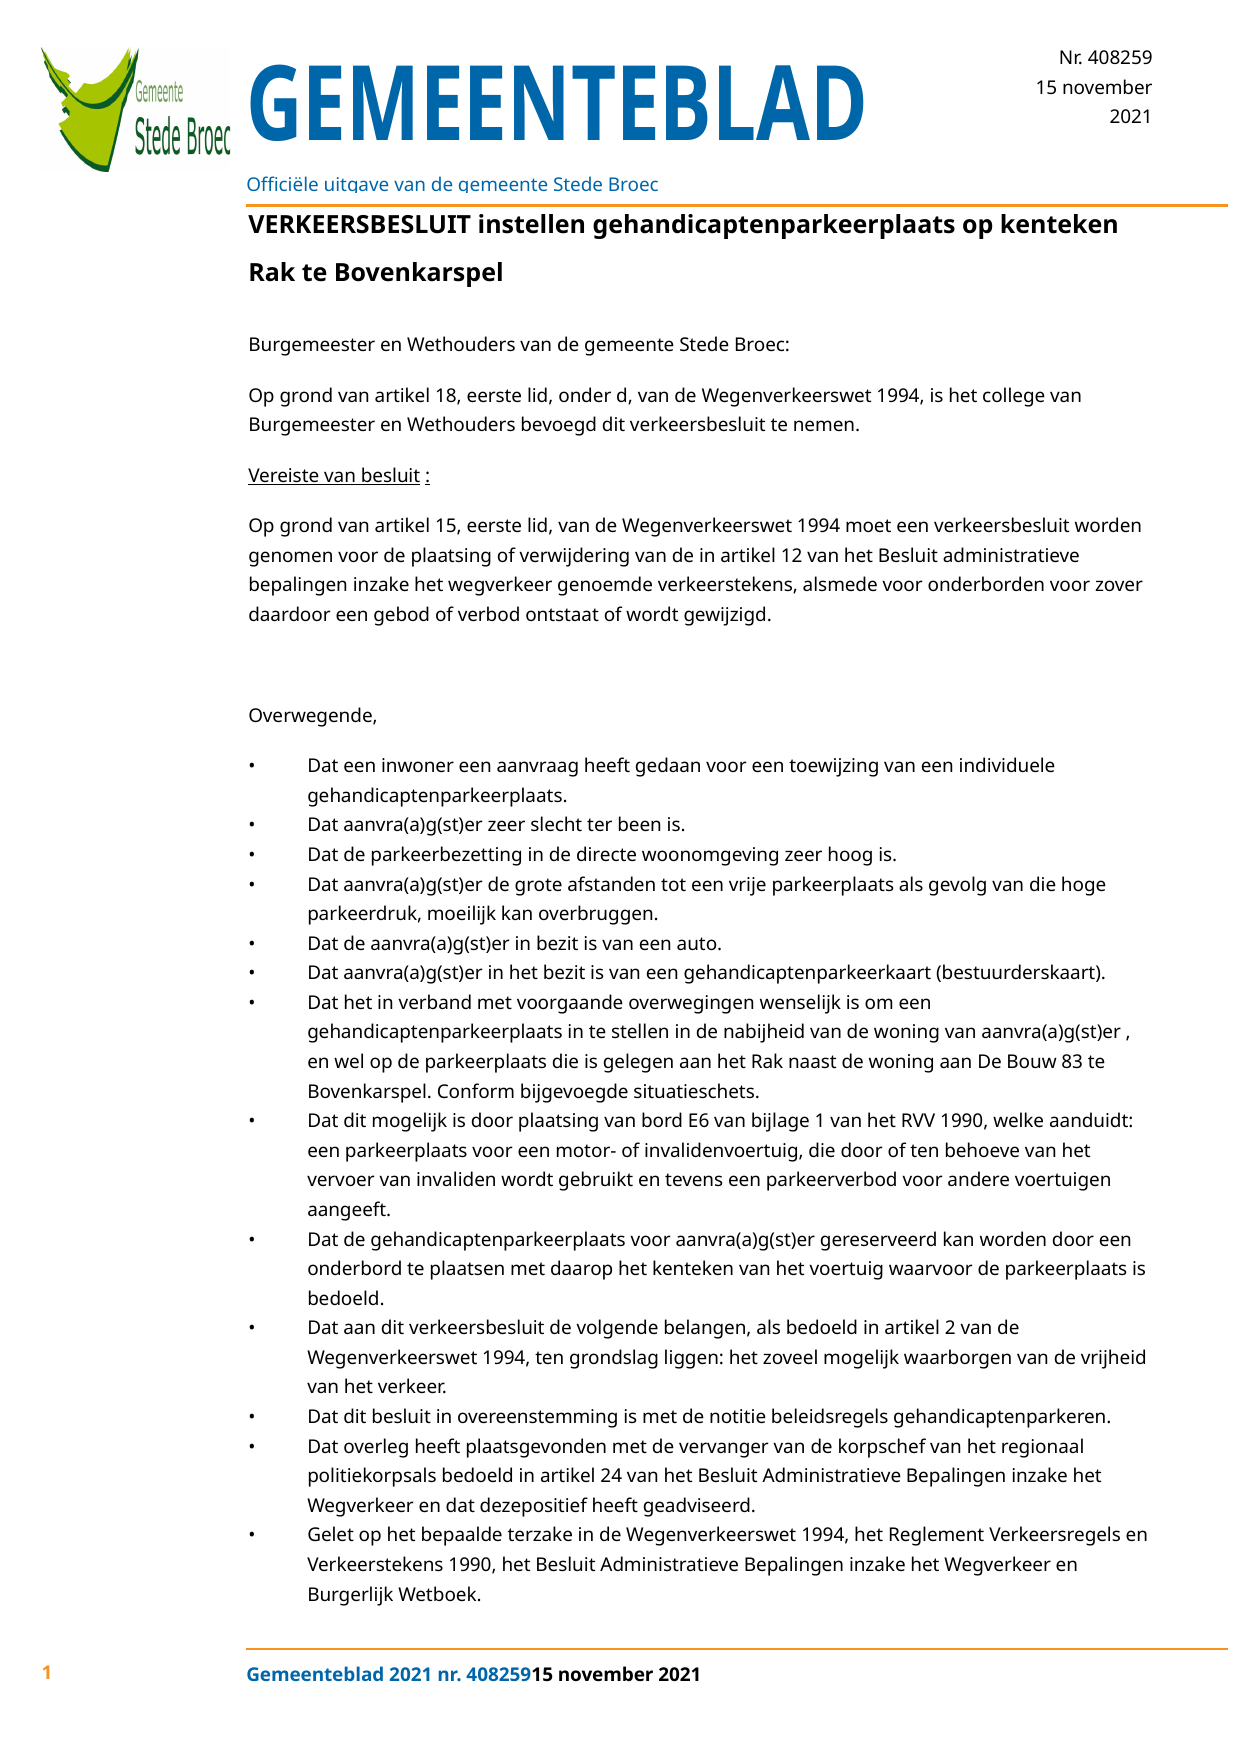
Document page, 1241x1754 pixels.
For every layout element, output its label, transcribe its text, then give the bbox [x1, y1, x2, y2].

list Dat dit mogelijk is door plaatsing van bord E6 van bijlage 1 van het RVV 1990, welke aanduidt: een parkeerplaats voor een motor- of invalidenvoertuig, die door of ten behoeve van het vervoer van invaliden wordt gebruikt en tevens een parkeerverbod voor andere voertuigen aangeeft. [248, 1107, 1152, 1222]
text Op grond van artikel 18, eerste lid, onder d, van de Wegenverkeerswet 1994, is het college van Burgemeester en Wethouders bevoegd dit verkeersbesluit te nemen. [248, 382, 1152, 437]
picture [41, 47, 231, 172]
list Dat de parkeerbezetting in de directe woonomgeving zeer hoog is. [248, 841, 1152, 867]
list Dat aan dit verkeersbesluit de volgende belangen, als bedoeld in artikel 2 van de Wegenverkeerswet 1994, ten grondslag liggen: het zoveel mogelijk waarborgen van de vrijheid van het verkeer. [248, 1314, 1152, 1399]
text Burgemeester en Wethouders van de gemeente Stede Broec: [248, 332, 1152, 357]
text Overwegende, [248, 702, 1152, 728]
list Dat een inwoner een aanvraag heeft gedaan voor een toewijzing van een individuele gehandicaptenparkeerplaats. [248, 752, 1152, 808]
text Op grond van artikel 15, eerste lid, van de Wegenverkeerswet 1994 moet een verkeersbesluit worden genomen voor de plaatsing of verwijdering van de in artikel 12 van het Besluit administratieve bepalingen inzake het wegverkeer genoemde verkeerstekens, alsmede voor onderborden voor zover daardoor een gebod of verbod ontstaat of wordt gewijzigd. [248, 512, 1152, 627]
list Dat aanvra(a)g(st)er de grote afstanden tot een vrije parkeerplaats als gevolg van die hoge parkeerdruk, moeilijk kan overbruggen. [248, 871, 1152, 926]
list Dat de gehandicaptenparkeerplaats voor aanvra(a)g(st)er gereserveerd kan worden door een onderbord te plaatsen met daarop het kenteken van het voertuig waarvoor de parkeerplaats is bedoeld. [248, 1226, 1152, 1311]
text Vereiste van besluit : [248, 462, 1152, 488]
list Dat overleg heeft plaatsgevonden met de vervanger van de korpschef van het regionaal politiekorpsals bedoeld in artikel 24 van het Besluit Administratieve Bepalingen inzake het Wegverkeer en dat dezepositief heeft geadviseerd. [248, 1433, 1152, 1518]
list Dat dit besluit in overeenstemming is met de notitie beleidsregels gehandicaptenparkeren. [248, 1403, 1152, 1429]
list Gelet op het bepaalde terzake in de Wegenverkeerswet 1994, het Reglement Verkeersregels en Verkeerstekens 1990, het Besluit Administratieve Bepalingen inzake het Wegverkeer en Burgerlijk Wetboek. [248, 1522, 1152, 1606]
text VERKEERSBESLUIT instellen gehandicaptenparkeerplaats op kenteken Rak te Bovenkarspel [248, 207, 1152, 288]
list Dat het in verband met voorgaande overwegingen wenselijk is om een gehandicaptenparkeerplaats in te stellen in de nabijheid van de woning van aanvra(a)g(st)er , en wel op de parkeerplaats die is gelegen aan het Rak naast de woning aan De Bouw 83 te Bovenkarspel. Conform bijgevoegde situatieschets. [248, 989, 1152, 1103]
list Dat aanvra(a)g(st)er zeer slecht ter been is. [248, 812, 1152, 837]
list Dat aanvra(a)g(st)er in het bezit is van een gehandicaptenparkeerkaart (bestuurderskaart). [248, 959, 1152, 985]
list Dat de aanvra(a)g(st)er in bezit is van een auto. [248, 930, 1152, 956]
